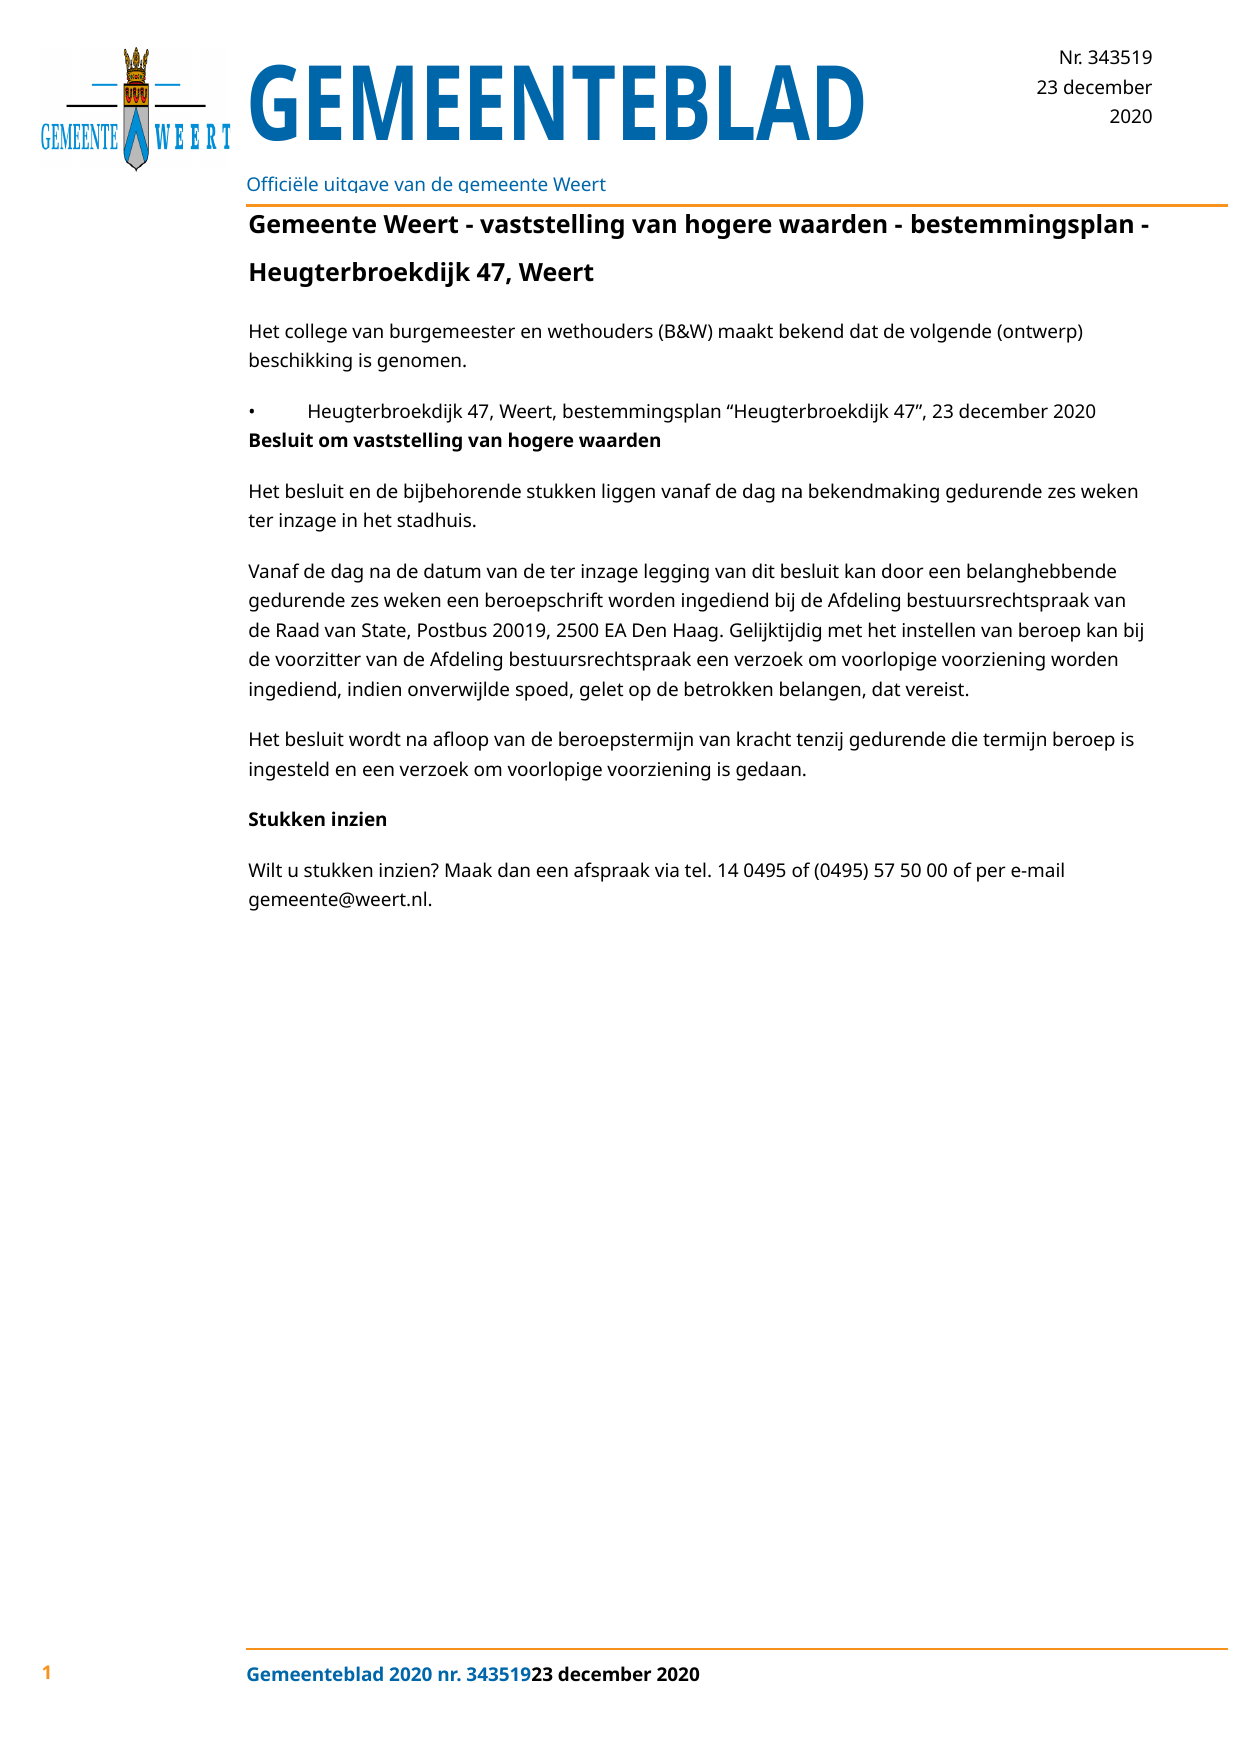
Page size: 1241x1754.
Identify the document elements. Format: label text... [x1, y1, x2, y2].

picture [41, 47, 231, 172]
text Vanaf de dag na de datum van de ter inzage legging van dit besluit kan door een belanghebbende gedurende zes weken een beroepschrift worden ingediend bij de Afdeling bestuursrechtspraak van de Raad van State, Postbus 20019, 2500 EA Den Haag. Gelijktijdig met het instellen van beroep kan bij de voorzitter van de Afdeling bestuursrechtspraak een verzoek om voorlopige voorziening worden ingediend, indien onverwijlde spoed, gelet op de betrokken belangen, dat vereist. [248, 558, 1152, 702]
list Heugterbroekdijk 47, Weert, bestemmingsplan “Heugterbroekdijk 47”, 23 december 2020 [248, 398, 1152, 424]
text Stukken inzien [248, 807, 1152, 832]
text Gemeente Weert - vaststelling van hogere waarden - bestemmingsplan - Heugterbroekdijk 47, Weert [248, 207, 1152, 288]
text Het besluit wordt na afloop van de beroepstermijn van kracht tenzij gedurende die termijn beroep is ingesteld en een verzoek om voorlopige voorziening is gedaan. [248, 727, 1152, 782]
text Wilt u stukken inzien? Maak dan een afspraak via tel. 14 0495 of (0495) 57 50 00 of per e-mail gemeente@weert.nl. [248, 857, 1152, 912]
text Het besluit en de bijbehorende stukken liggen vanaf de dag na bekendmaking gedurende zes weken ter inzage in het stadhuis. [248, 478, 1152, 533]
text Besluit om vaststelling van hogere waarden [248, 427, 1152, 453]
text Het college van burgemeester en wethouders (B&W) maakt bekend dat de volgende (ontwerp) beschikking is genomen. [248, 318, 1152, 373]
